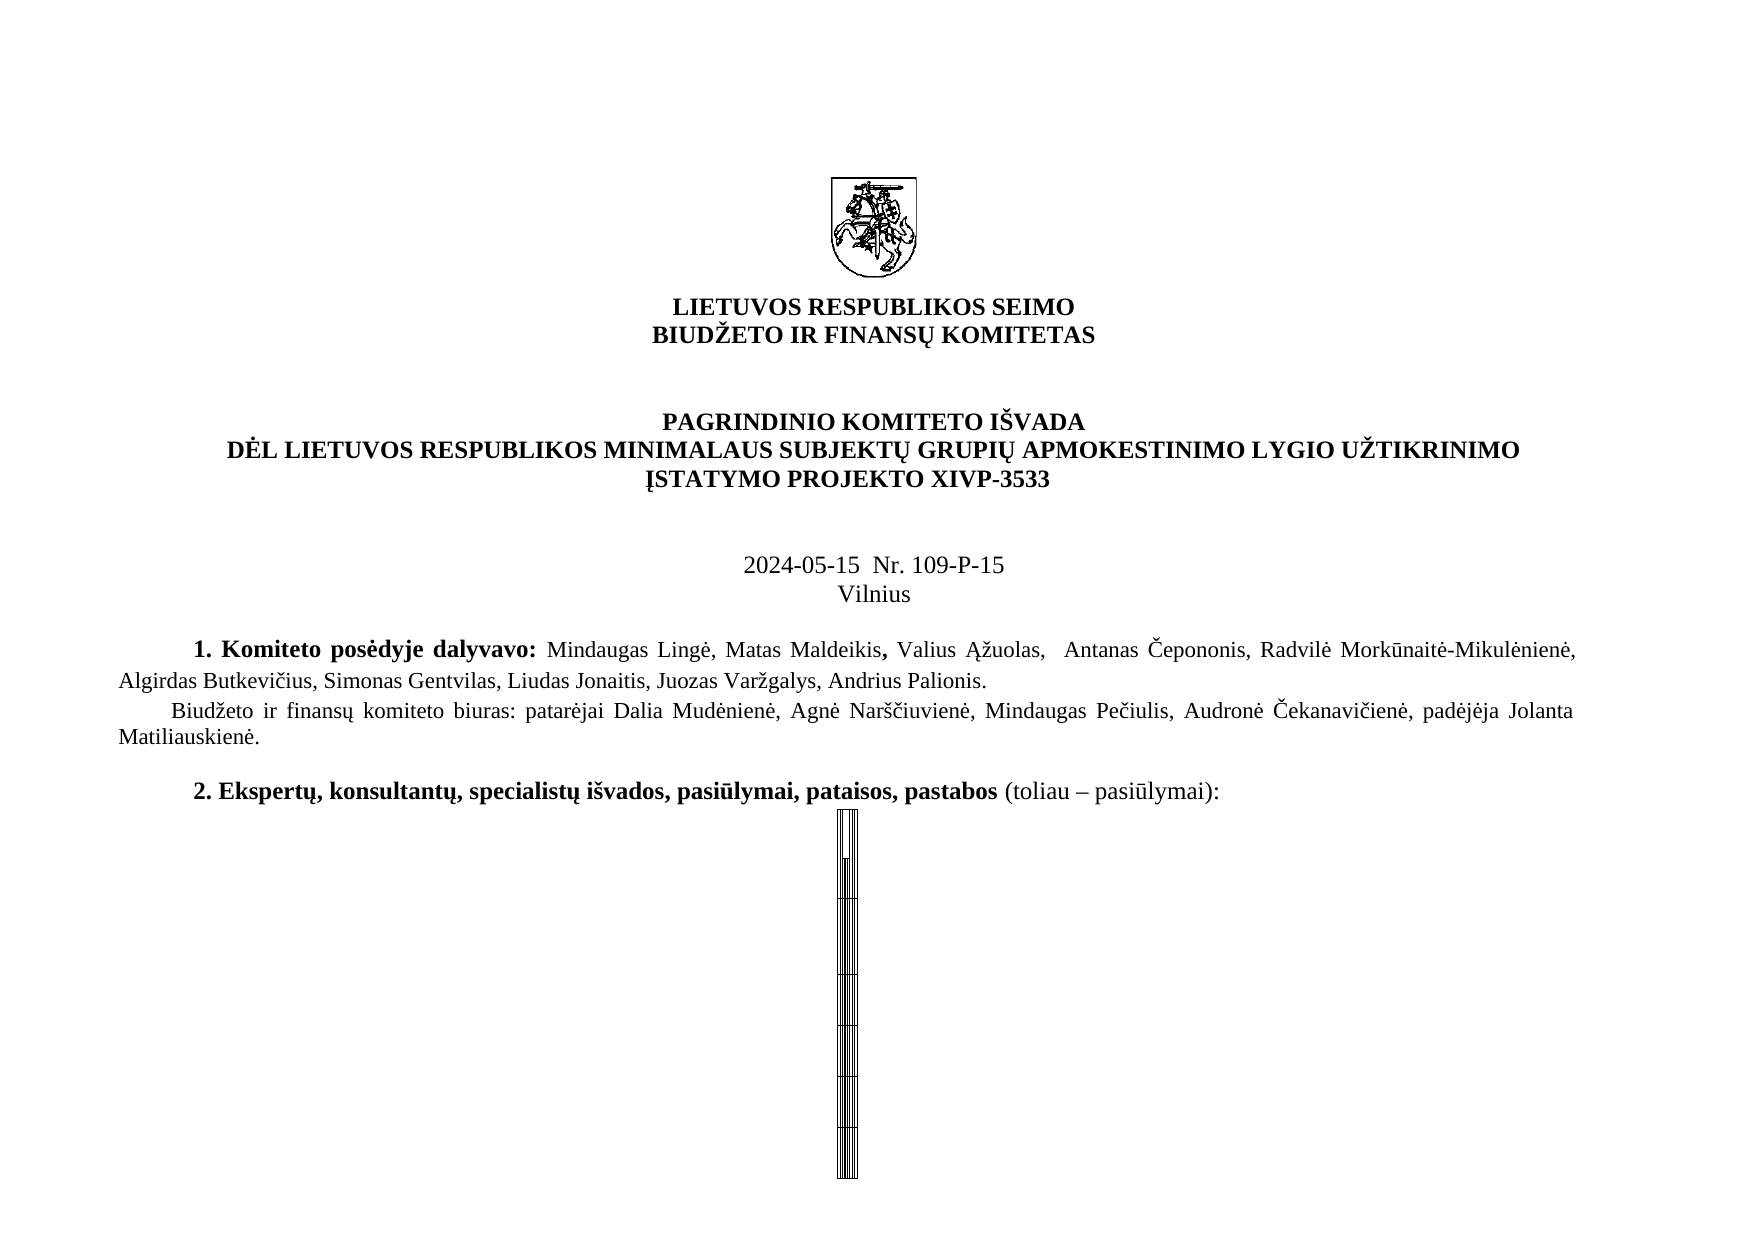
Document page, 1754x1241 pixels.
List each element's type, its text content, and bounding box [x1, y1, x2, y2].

text 1. Komiteto posėdyje dalyvavo: Mindaugas Lingė, Matas Maldeikis, Valius Ąžuolas, Antanas Čepononis, Radvilė Morkūnaitė-Mikulėnienė, Algirdas Butkevičius, Simonas Gentvilas, Liudas Jonaitis, Juozas Varžgalys, Andrius Palionis. [118, 634, 1577, 693]
table_header Siūloma keisti [843, 810, 849, 858]
text Vilnius [118, 579, 1577, 608]
subtitle 2. Ekspertų, konsultantų, specialistų išvados, pasiūlymai, pataisos, pastabos (toliau – pasiūlymai): [118, 776, 1577, 805]
text Biudžeto ir finansų komitetas [118, 320, 1577, 349]
subtitle PAGRINDINIO KOMITETO IŠVADA [118, 407, 1577, 435]
text LIETUVOS RESPUBLIKOS SEIMO [118, 292, 1577, 320]
text 2024-05-15 Nr. 109-P-15 [118, 550, 1577, 579]
text DĖL LIETUVOS RESPUBLIKOS MINIMALAUS SUBJEKTŲ GRUPIŲ APMOKESTINIMO LYGIO UŽTIKRINIMO ĮSTATYMO PROJEKTO XIVP-3533 [118, 435, 1577, 493]
text Biudžeto ir finansų komiteto biuras: patarėjai Dalia Mudėnienė, Agnė Narščiuvienė, Mindaugas Pečiulis, Audronė Čekanavičienė, padėjėja Jolanta Matiliauskienė. [118, 697, 1577, 750]
